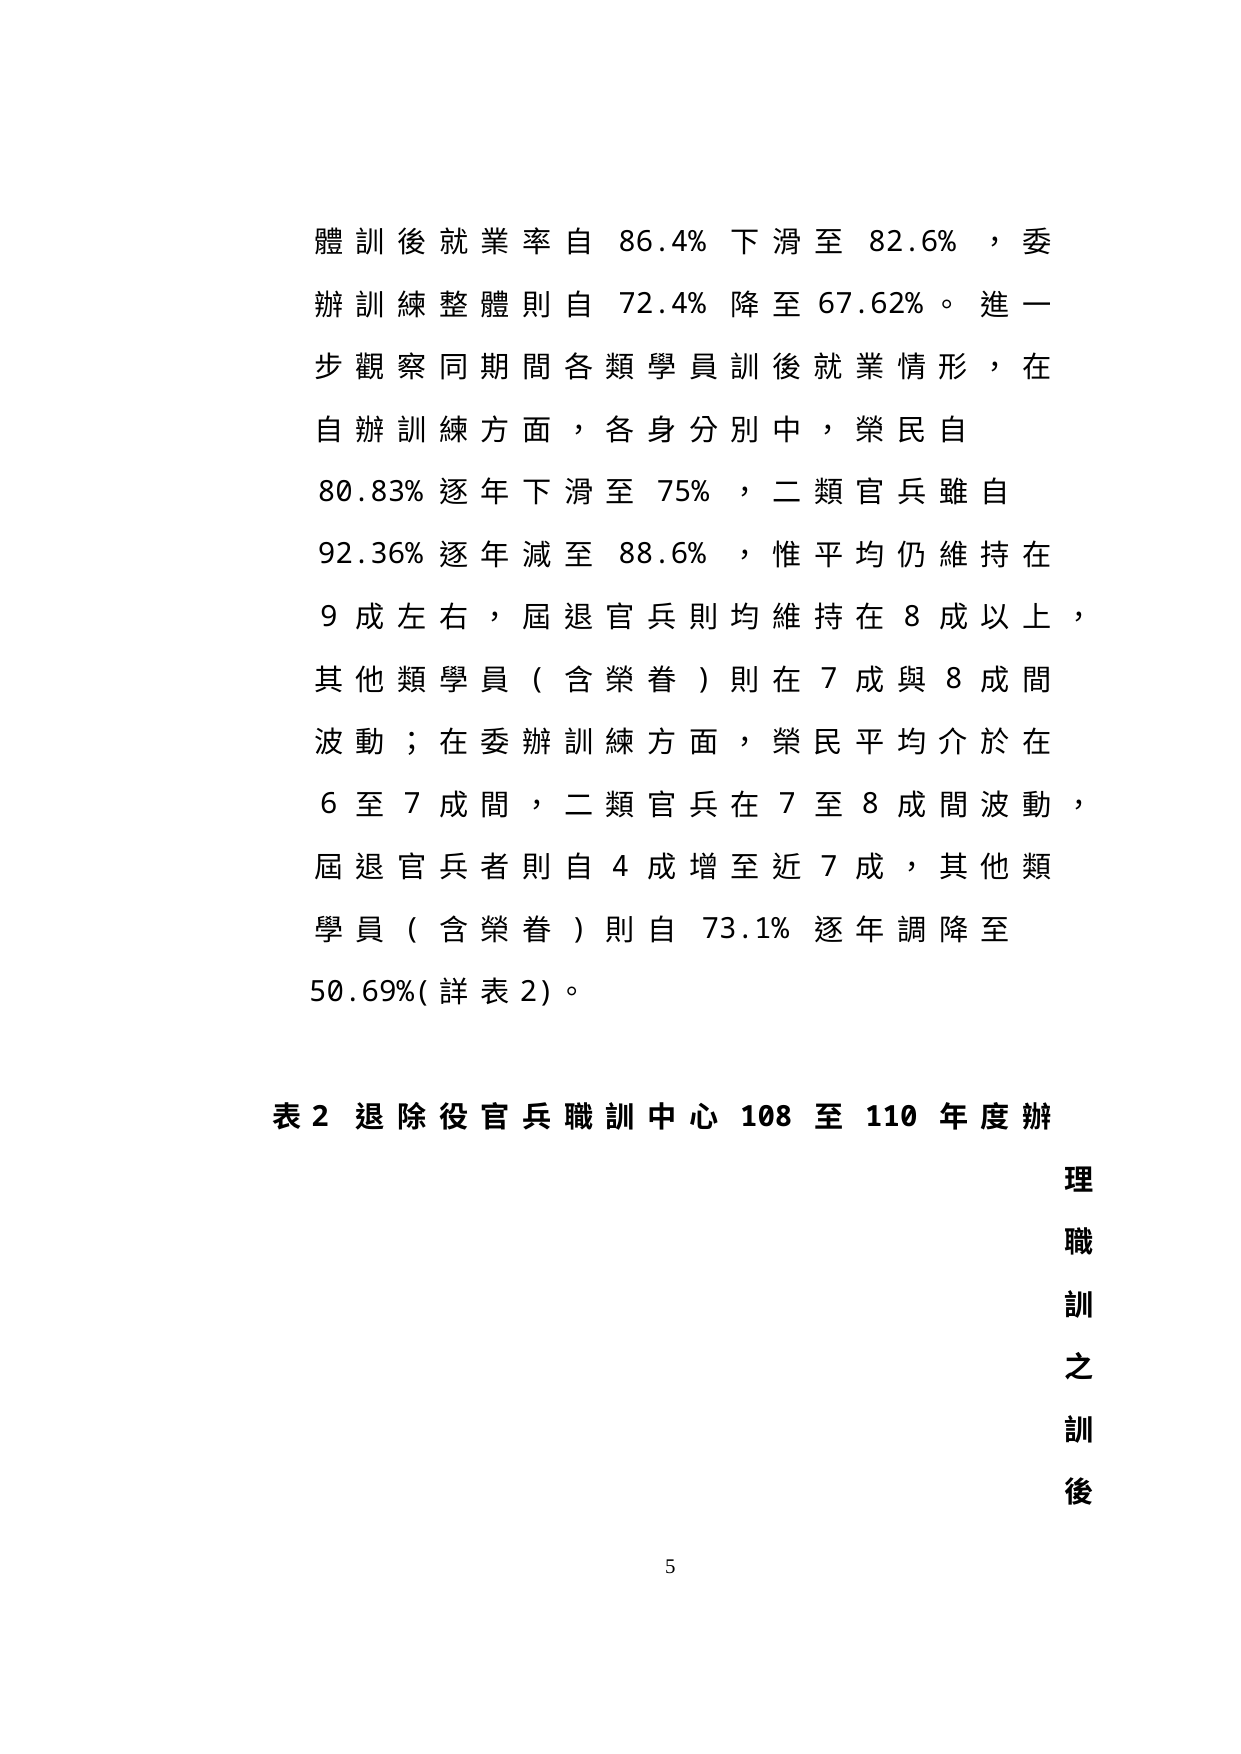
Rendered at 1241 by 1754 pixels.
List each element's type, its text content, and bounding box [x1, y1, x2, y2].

text 表2 退除役官兵職訓中心108至110年度辦理職訓之訓後就業率 [248, 1073, 1058, 1511]
text 鑒於辦理職訓之最終目的在於協助參訓學員能順利步入職場，渠等之訓後就業率係評估訓練成果之關鍵指標。依安置基金提供資料，108至110年度自辦訓練整體訓後就業率自86.4%下滑至82.6%，委辦訓練整體則自72.4%降至67.62%。進一步觀察同期間各類學員訓後就業情形，在自辦訓練方面，各身分別中，榮民自80.83%逐年下滑至75%，二類官兵雖自92.36%逐年減至88.6%，惟平均仍維持在9成左右，屆退官兵則均維持在8成以上，其他類學員(含榮眷)則在7成與8成間波動；在委辦訓練方面，榮民平均介於在6至7成間，二類官兵在7至8成間波動，屆退官兵者則自4成增至近7成，其他類學員(含榮眷)則自73.1%逐年調降至50.69%(詳表2)。 [245, 198, 1058, 1011]
